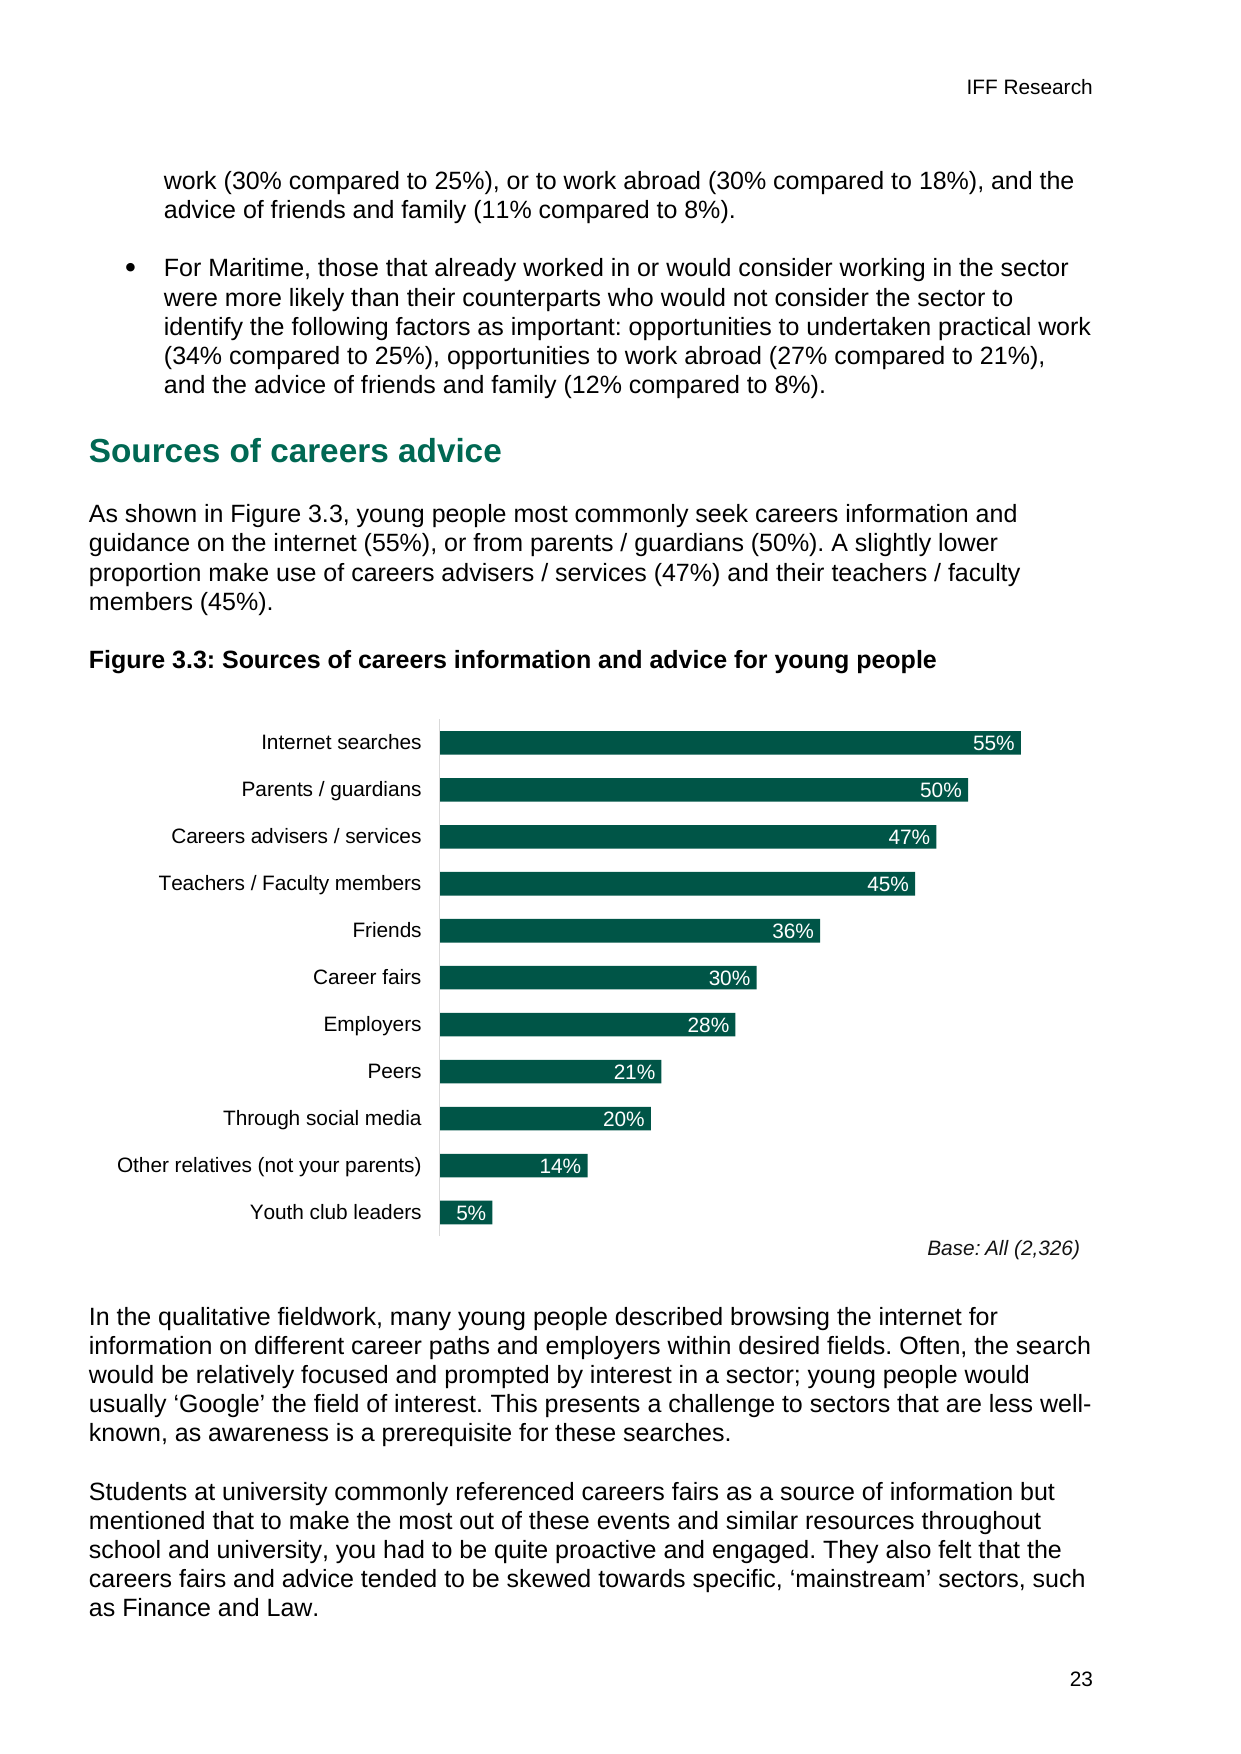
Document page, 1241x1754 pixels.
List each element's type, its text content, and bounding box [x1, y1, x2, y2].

list work (30% compared to 25%), or to work abroad (30% compared to 18%), and the advice of friends and family (11% compared to 8%). [126, 165, 1092, 224]
text In the qualitative fieldwork, many young people described browsing the internet for information on different career paths and employers within desired fields. Often, the search would be relatively focused and prompted by interest in a sector; young people would usually ‘Google’ the field of interest. This presents a challenge to sectors that are less well-known, as awareness is a prerequisite for these searches. [89, 1301, 1092, 1447]
text Students at university commonly referenced careers fairs as a source of information but mentioned that to make the most out of these events and similar resources throughout school and university, you had to be quite proactive and engaged. They also felt that the careers fairs and advice tended to be skewed towards specific, ‘mainstream’ sectors, such as Finance and Law. [89, 1476, 1092, 1622]
text Figure 3.3: Sources of careers information and advice for young people [89, 644, 1092, 674]
list For Maritime, those that already worked in or would consider working in the sector were more likely than their counterparts who would not consider the sector to identify the following factors as important: opportunities to undertaken practical work (34% compared to 25%), opportunities to work abroad (27% compared to 21%), and the advice of friends and family (12% compared to 8%). [126, 253, 1092, 399]
subtitle Sources of careers advice [89, 428, 1092, 469]
text As shown in Figure 3.3, young people most commonly seek careers information and guidance on the internet (55%), or from parents / guardians (50%). A slightly lower proportion make use of careers advisers / services (47%) and their teachers / faculty members (45%). [89, 499, 1092, 615]
